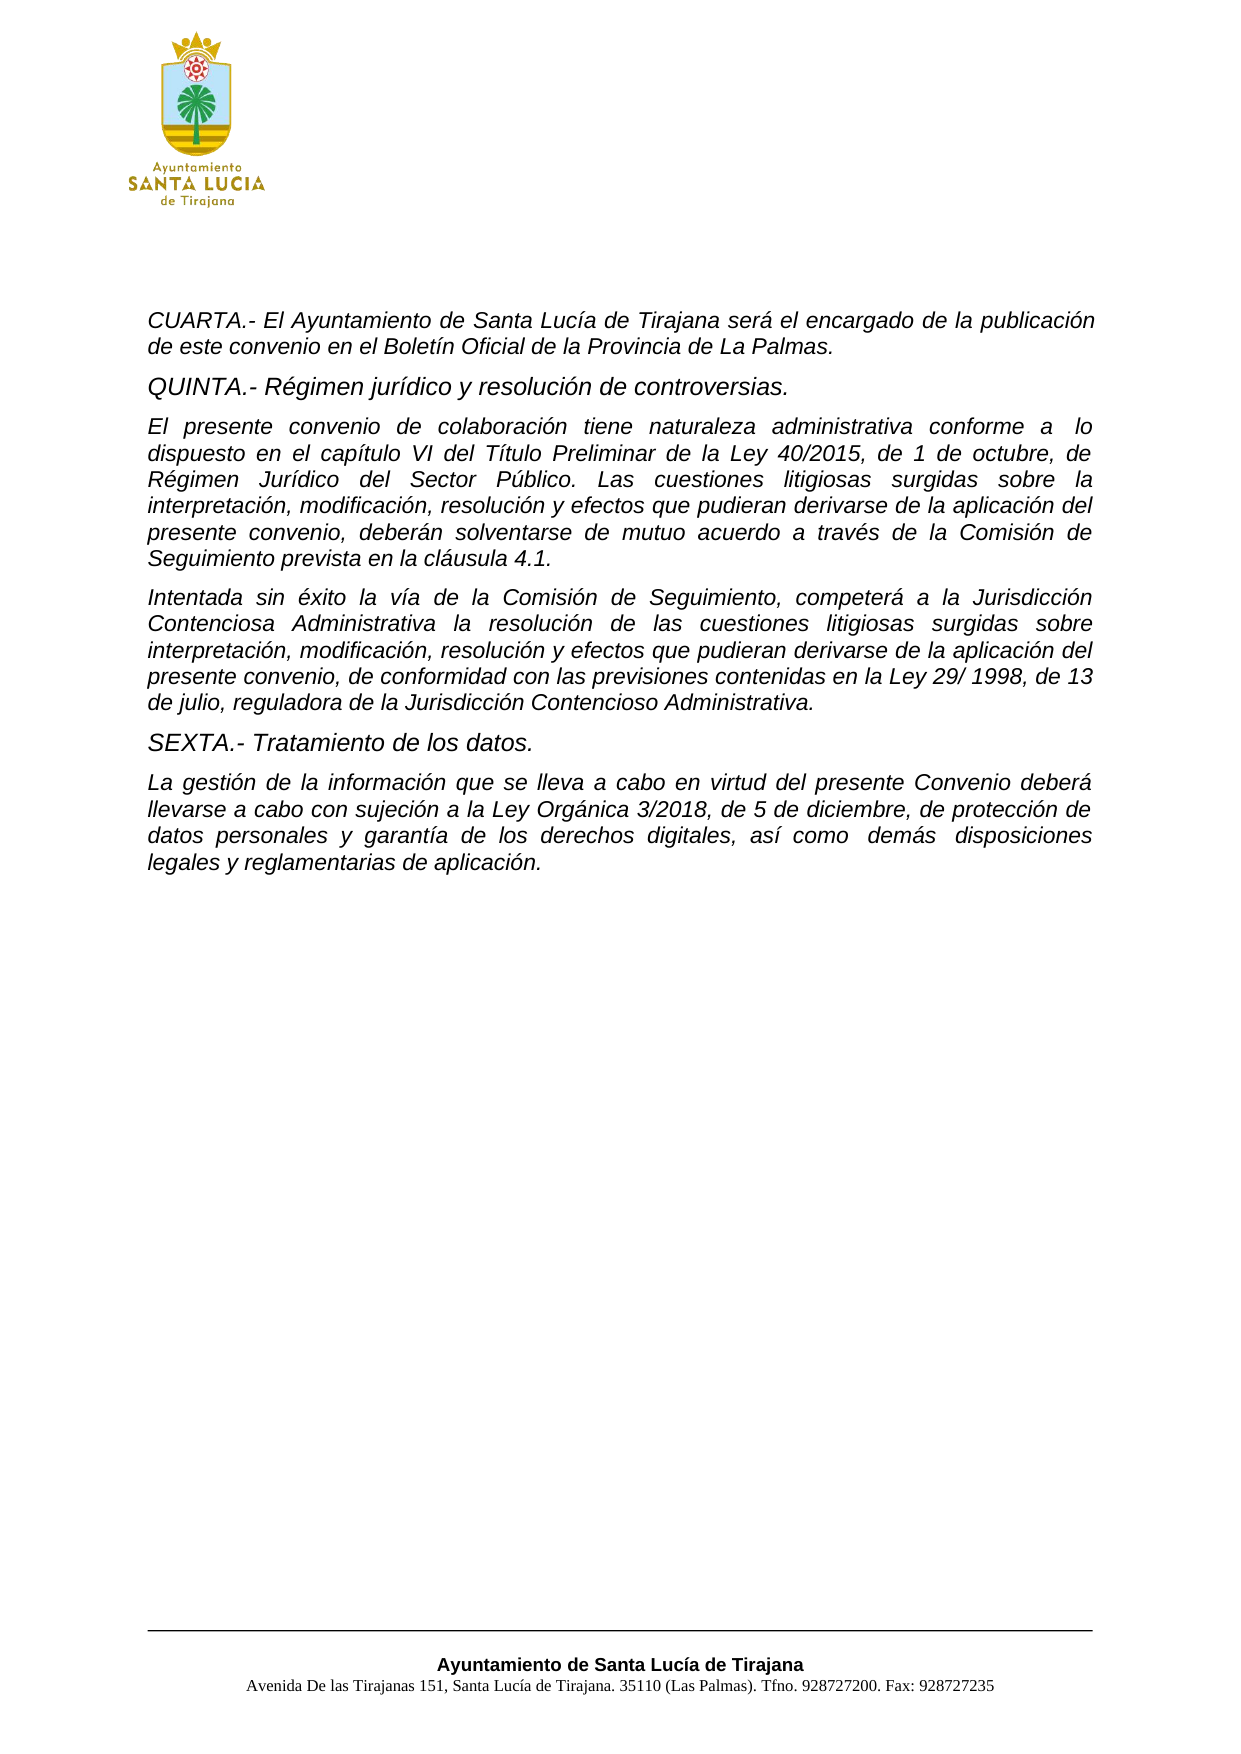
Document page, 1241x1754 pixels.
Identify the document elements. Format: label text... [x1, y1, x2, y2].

text La gestión de la información que se lleva a cabo en virtud del presente Convenio deberá llevarse a cabo con sujeción a la Ley Orgánica 3/2018, de 5 de diciembre, de protección de datos personales y garantía de los derechos digitales, así como demás disposiciones legales y reglamentarias de aplicación. [147, 769, 1093, 875]
text Intentada sin éxito la vía de la Comisión de Seguimiento, competerá a la Jurisdicción Contenciosa Administrativa la resolución de las cuestiones litigiosas surgidas sobre interpretación, modificación, resolución y efectos que pudieran derivarse de la aplicación del presente convenio, de conformidad con las previsiones contenidas en la Ley 29/ 1998, de 13 de julio, reguladora de la Jurisdicción Contencioso Administrativa. [147, 584, 1093, 716]
subtitle SEXTA.- Tratamiento de los datos. [147, 728, 959, 757]
subtitle QUINTA.- Régimen jurídico y resolución de controversias. [147, 372, 959, 401]
text El presente convenio de colaboración tiene naturaleza administrativa conforme a lo dispuesto en el capítulo VI del Título Preliminar de la Ley 40/2015, de 1 de octubre, de Régimen Jurídico del Sector Público. Las cuestiones litigiosas surgidas sobre la interpretación, modificación, resolución y efectos que pudieran derivarse de la aplicación del presente convenio, deberán solventarse de mutuo acuerdo a través de la Comisión de Seguimiento prevista en la cláusula 4.1. [147, 413, 1093, 571]
text CUARTA.- El Ayuntamiento de Santa Lucía de Tirajana será el encargado de la publicación de este convenio en el Boletín Oficial de la Provincia de La Palmas. [147, 307, 1096, 360]
picture [128, 31, 265, 208]
